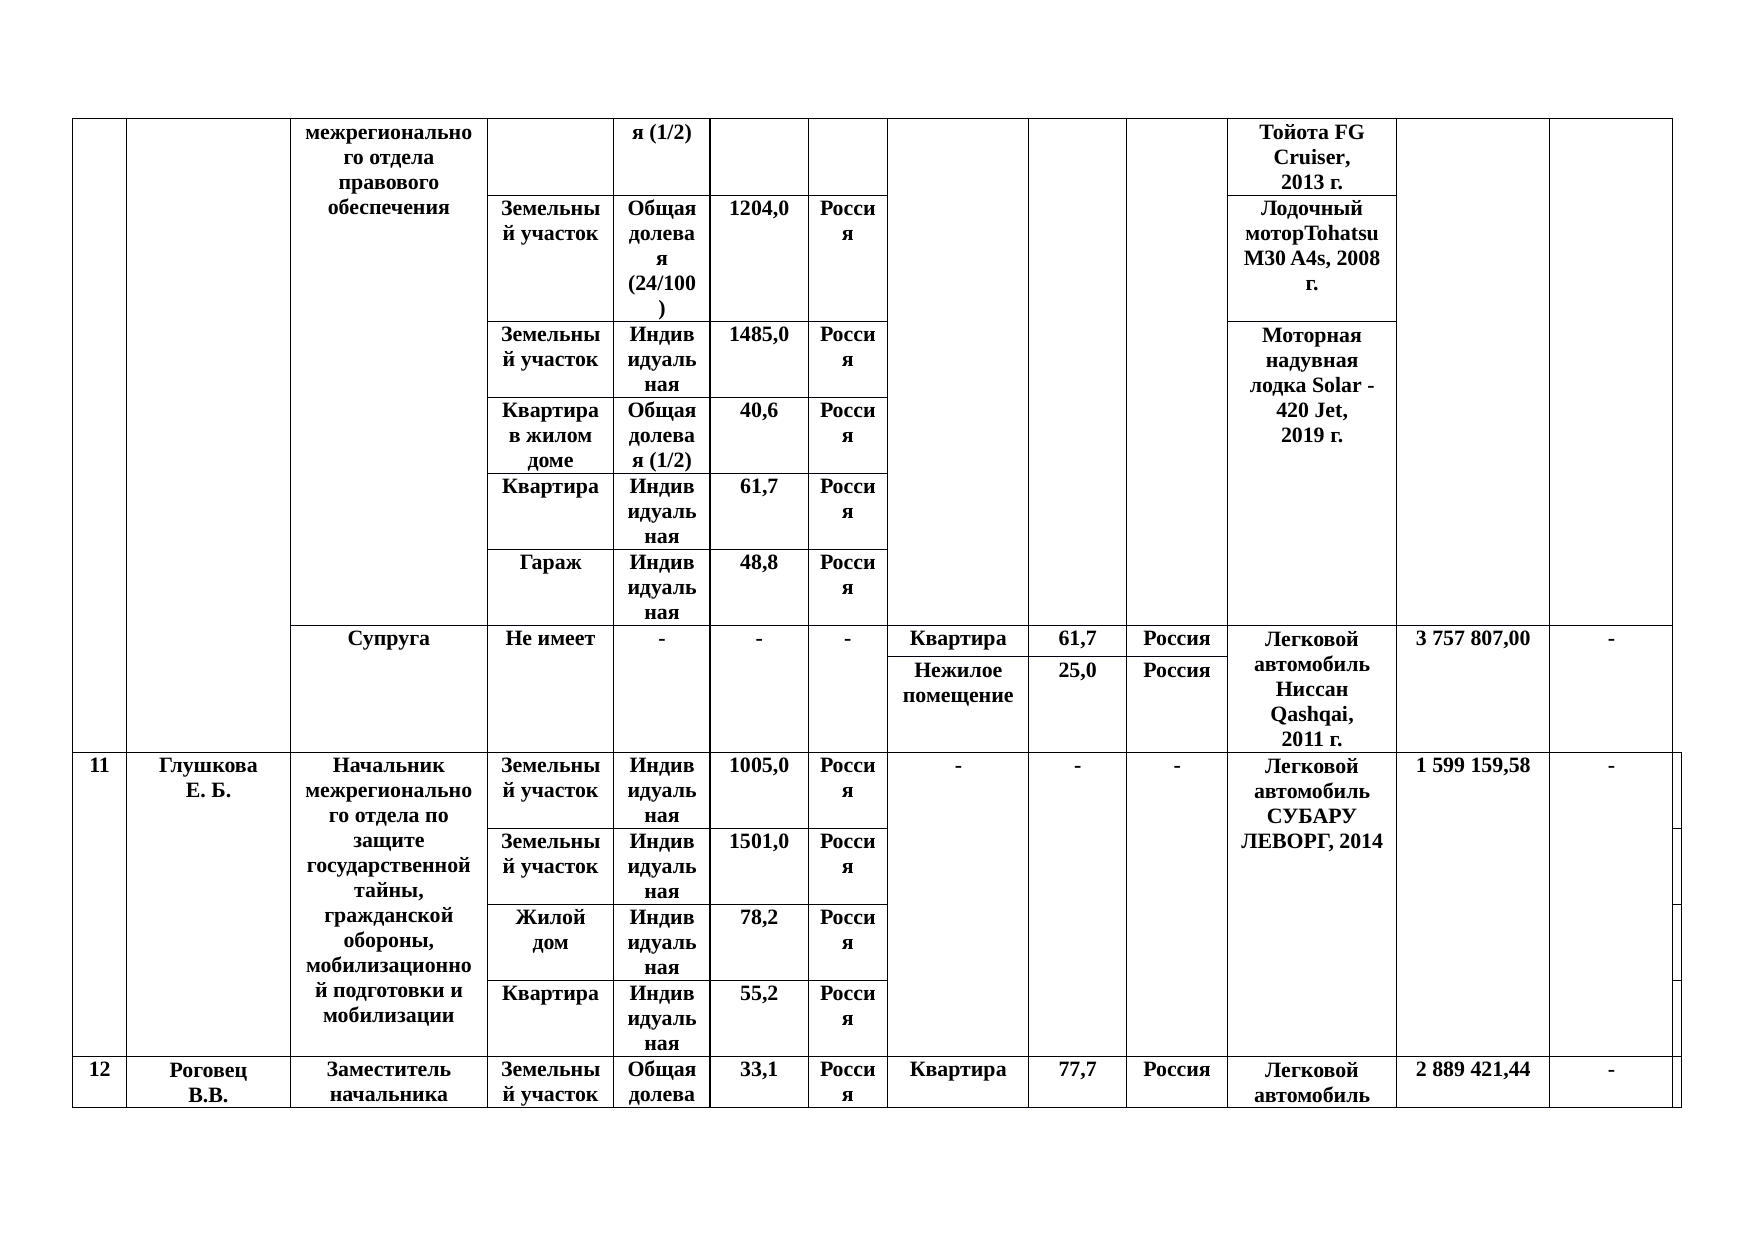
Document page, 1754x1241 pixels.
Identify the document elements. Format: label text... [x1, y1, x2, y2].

table_cell Россия [809, 398, 887, 473]
table_cell [1397, 119, 1549, 625]
table_cell Россия [1127, 626, 1227, 656]
table_cell Россия [809, 196, 887, 321]
table_cell [1673, 1057, 1681, 1107]
table_cell - [711, 626, 808, 752]
table_cell - [1550, 753, 1672, 1056]
table_cell - [1550, 1057, 1672, 1107]
table_cell 2 889 421,44 [1397, 1057, 1549, 1107]
table_cell Общая долевая (1/2) [614, 398, 709, 473]
table_cell Роговец В.В. [127, 1057, 290, 1107]
table_cell Моторная надувная лодка Solar - 420 Jet, 2019 г. [1228, 322, 1396, 625]
table_cell 12 [73, 1057, 126, 1107]
table_cell - [1127, 119, 1227, 625]
table_cell [73, 119, 126, 752]
table_cell Россия [809, 322, 887, 397]
table_cell Индивидуальная [614, 829, 709, 904]
table_cell - [888, 119, 1028, 625]
table_cell [1673, 549, 1681, 625]
table_cell 1005,0 [711, 753, 808, 828]
table_cell Россия [1127, 657, 1227, 752]
table_cell Земельный участок [488, 753, 613, 828]
table_cell 78,2 [711, 905, 808, 980]
table_cell Тойота FG Cruiser, 2013 г. [1228, 119, 1396, 194]
table_cell [127, 119, 290, 752]
table_cell межрегионального отдела правового обеспечения [291, 119, 487, 625]
table_cell Индивидуальная [614, 474, 709, 549]
table_cell [1673, 829, 1681, 904]
table_cell 3 757 807,00 [1397, 626, 1549, 752]
table_cell 1 599 159,58 [1397, 753, 1549, 1056]
table_cell 55,2 [711, 981, 808, 1056]
table_cell Индивидуальная [614, 905, 709, 980]
table_cell Россия [1127, 1057, 1227, 1107]
table_cell [1673, 118, 1681, 194]
table_cell Индивидуальная [614, 981, 709, 1056]
table_cell Россия [809, 753, 887, 828]
table_cell 61,7 [711, 474, 808, 549]
table_cell Земельный участок [488, 196, 613, 321]
table_cell - [614, 626, 709, 752]
table_cell Квартира [888, 1057, 1028, 1107]
table_cell Земельный участок [488, 829, 613, 904]
table_cell 61,7 [1029, 626, 1126, 656]
table_cell [1673, 905, 1681, 980]
table_cell [1673, 981, 1681, 1056]
table_cell Россия [809, 550, 887, 625]
table_cell я (1/2) [614, 119, 709, 194]
table_cell [1673, 656, 1681, 752]
table_cell Земельный участок [488, 322, 613, 397]
table_cell - [1029, 119, 1126, 625]
table_cell - [1127, 753, 1227, 1056]
table_cell - [1029, 753, 1126, 1056]
table_cell Общая долевая (24/100) [614, 196, 709, 321]
table_cell Квартира [488, 474, 613, 549]
table_cell Россия [809, 474, 887, 549]
table_cell 77,7 [1029, 1057, 1126, 1107]
table_cell Начальник межрегионального отдела по защите государственной тайны, гражданской обороны, мобилизационной подготовки и мобилизации [291, 753, 487, 1056]
table_cell 25,0 [1029, 657, 1126, 752]
table_cell Лодочный моторTohatsu M30 A4s, 2008 г. [1228, 196, 1396, 321]
table_cell 1485,0 [711, 322, 808, 397]
table_cell Земельный участок [488, 1057, 613, 1107]
table_cell - [809, 626, 887, 752]
table_cell [809, 119, 887, 194]
table_cell 1204,0 [711, 196, 808, 321]
table_cell Россия [809, 981, 887, 1056]
table_cell - [888, 753, 1028, 1056]
table_cell 11 [73, 753, 126, 1056]
table_cell Общая долева [614, 1057, 709, 1107]
table_cell Гараж [488, 550, 613, 625]
table_cell Россия [809, 1057, 887, 1107]
table_cell [488, 119, 613, 194]
table_cell [1673, 195, 1681, 321]
table_cell Заместитель начальника [291, 1057, 487, 1107]
table_cell 1501,0 [711, 829, 808, 904]
table_cell Индивидуальная [614, 322, 709, 397]
table_cell Квартира [488, 981, 613, 1056]
table_cell Россия [809, 829, 887, 904]
table_cell [1673, 321, 1681, 397]
table_cell Индивидуальная [614, 550, 709, 625]
table_cell - [1550, 626, 1672, 752]
table_cell 40,6 [711, 398, 808, 473]
table_cell Нежилое помещение [888, 657, 1028, 752]
table_cell Квартира в жилом доме [488, 398, 613, 473]
table_cell Россия [809, 905, 887, 980]
table_cell [711, 119, 808, 194]
table_cell Легковой автомобиль [1228, 1057, 1396, 1107]
table_cell Индивидуальная [614, 753, 709, 828]
table_cell Жилой дом [488, 905, 613, 980]
table_cell Квартира [888, 626, 1028, 656]
table_cell Супруга [291, 626, 487, 752]
table_cell [1673, 473, 1681, 549]
table_cell Легковой автомобиль Ниссан Qashqai, 2011 г. [1228, 626, 1396, 752]
table_cell [1673, 753, 1681, 828]
table_cell 33,1 [711, 1057, 808, 1107]
table_cell - [1550, 119, 1672, 625]
table_cell Не имеет [488, 626, 613, 752]
table_cell [1673, 397, 1681, 473]
table_cell Легковой автомобиль СУБАРУ ЛЕВОРГ, 2014 [1228, 753, 1396, 1056]
table_cell 48,8 [711, 550, 808, 625]
table_cell [1673, 625, 1681, 656]
table_cell Глушкова Е. Б. [127, 753, 290, 1056]
